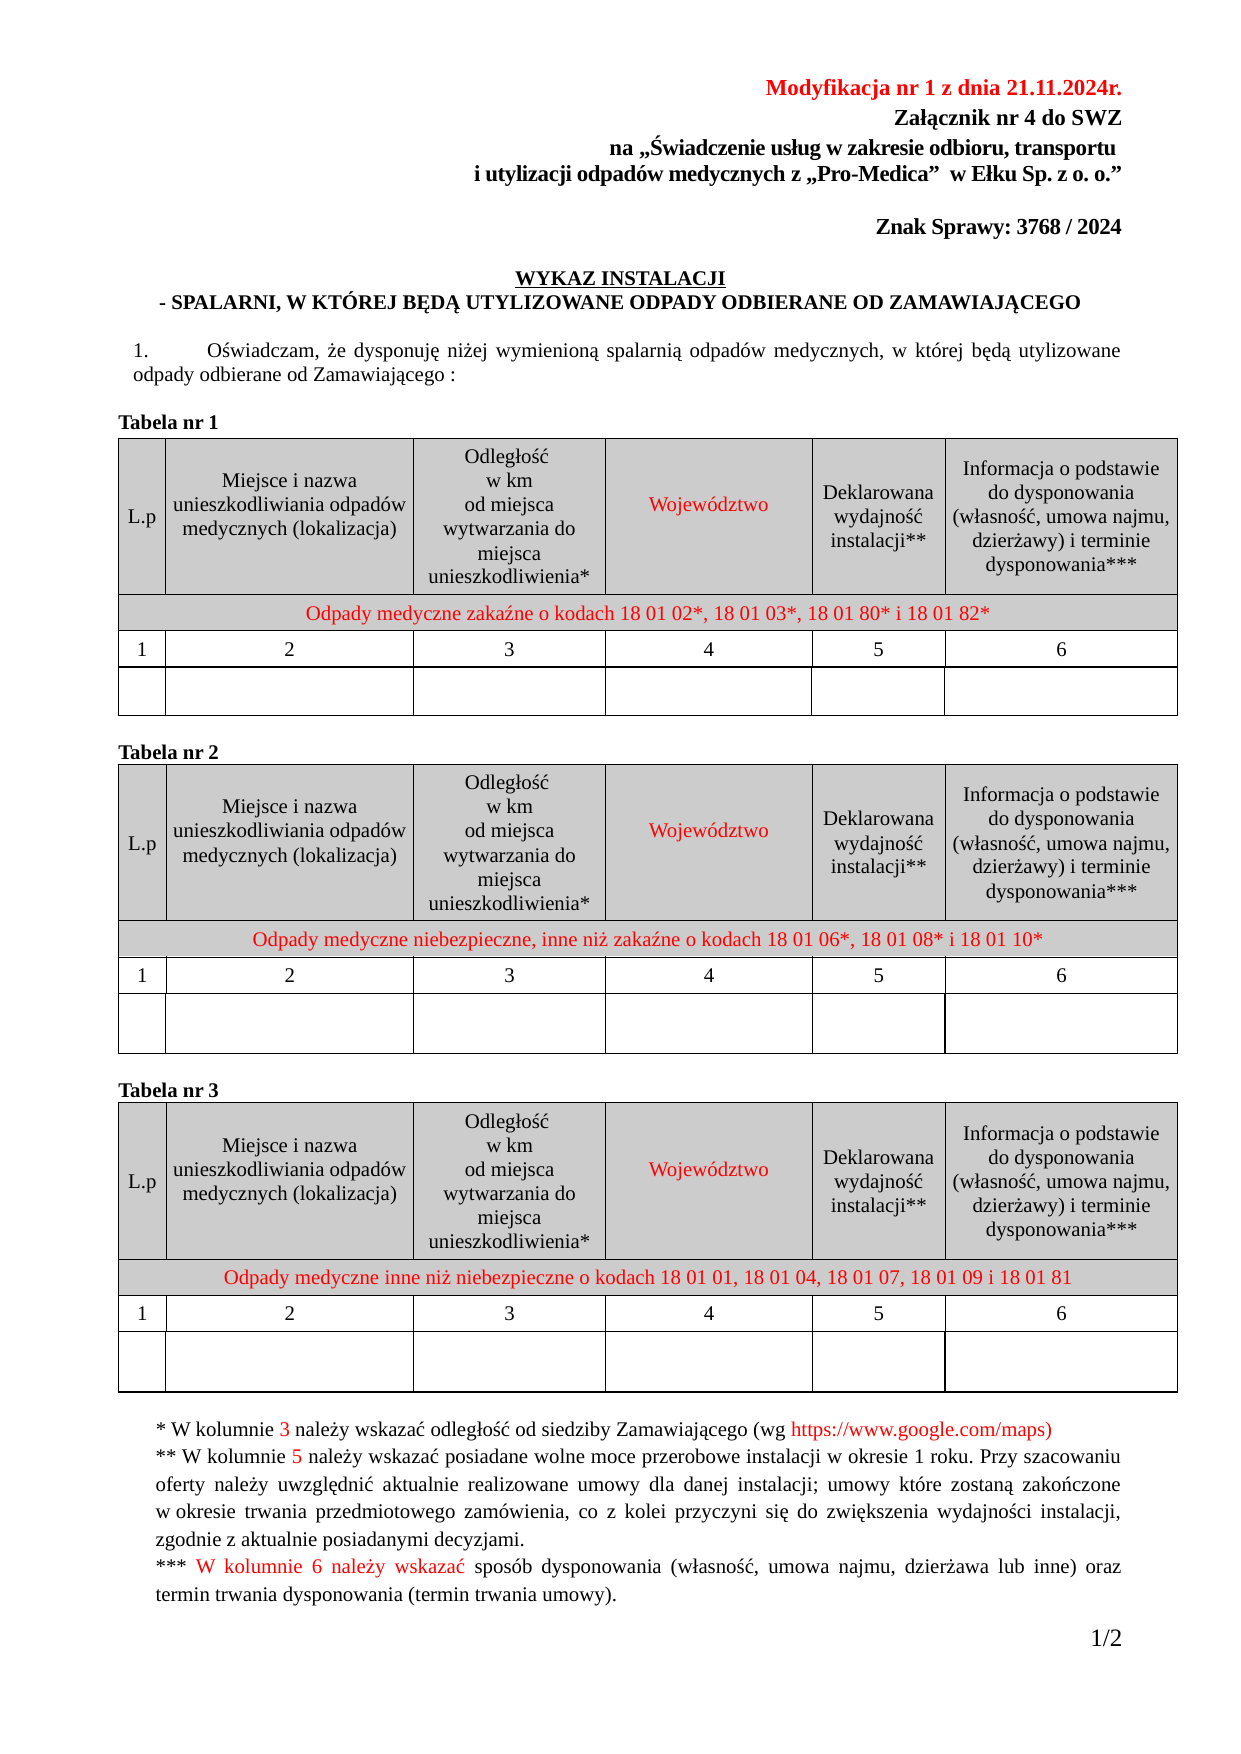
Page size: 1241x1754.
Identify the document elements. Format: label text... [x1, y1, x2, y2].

text WYKAZ INSTALACJI [118, 266, 1122, 290]
table_cell 4 [606, 958, 812, 992]
table_header Odległość w km od miejsca wytwarzania do miejsca unieszkodliwienia* [414, 765, 605, 920]
table_cell 5 [813, 1296, 945, 1331]
table_cell [166, 1332, 413, 1391]
table_cell [946, 1332, 1177, 1391]
table_cell 6 [946, 958, 1177, 992]
table_header Województwo [606, 1103, 812, 1259]
table_cell 4 [606, 631, 812, 666]
table_cell 6 [946, 631, 1177, 666]
table_cell 2 [167, 958, 413, 992]
table_cell 5 [813, 631, 945, 666]
table_header Miejsce i nazwa unieszkodliwiania odpadów medycznych (lokalizacja) [167, 765, 413, 920]
table_cell 3 [414, 631, 605, 666]
table_cell [946, 994, 1177, 1053]
table_cell Odpady medyczne zakaźne o kodach 18 01 02*, 18 01 03*, 18 01 80* i 18 01 82* [119, 595, 1177, 630]
table_cell [414, 1332, 605, 1391]
table_cell 5 [813, 958, 945, 992]
table_header Deklarowana wydajność instalacji** [813, 765, 945, 920]
table_cell [813, 1332, 944, 1391]
text Tabela nr 3 [118, 1078, 1122, 1102]
table_header Informacja o podstawie do dysponowania (własność, umowa najmu, dzierżawy) i terminie dysponowania*** [946, 765, 1177, 920]
table_cell 1 [119, 958, 166, 992]
text ** W kolumnie 5 należy wskazać posiadane wolne moce przerobowe instalacji w okresie 1 roku. Przy szacowaniu oferty należy uwzględnić aktualnie realizowane umowy dla danej instalacji; umowy które zostaną zakończone w okresie trwania przedmiotowego zamówienia, co z kolei przyczyni się do zwiększenia wydajności instalacji, zgodnie z aktualnie posiadanymi decyzjami. [155, 1444, 1122, 1551]
text * W kolumnie 3 należy wskazać odległość od siedziby Zamawiającego (wg https://www.google.com/maps) [156, 1416, 1122, 1441]
table_cell [606, 994, 812, 1053]
table_cell [119, 994, 165, 1053]
table_header Odległość w km od miejsca wytwarzania do miejsca unieszkodliwienia* [414, 1103, 605, 1259]
text i utylizacji odpadów medycznych z „Pro-Medica” w Ełku Sp. z o. o.” [118, 161, 1122, 187]
table_cell [119, 1332, 165, 1391]
table_cell [606, 1332, 812, 1391]
table_header Informacja o podstawie do dysponowania (własność, umowa najmu, dzierżawy) i terminie dysponowania*** [946, 439, 1177, 594]
table_cell [119, 668, 165, 715]
table_cell [414, 668, 605, 715]
text *** W kolumnie 6 należy wskazać sposób dysponowania (własność, umowa najmu, dzierżawa lub inne) oraz termin trwania dysponowania (termin trwania umowy). [155, 1554, 1122, 1606]
text na „Świadczenie usług w zakresie odbioru, transportu [118, 134, 1122, 161]
table_cell [813, 994, 944, 1053]
text Załącznik nr 4 do SWZ [118, 104, 1122, 130]
table_header L.p [119, 439, 165, 594]
table_cell [945, 668, 1177, 715]
table_header Deklarowana wydajność instalacji** [813, 1103, 945, 1259]
table_cell 2 [167, 1296, 413, 1331]
table_cell [166, 994, 413, 1053]
table_header Miejsce i nazwa unieszkodliwiania odpadów medycznych (lokalizacja) [167, 1103, 413, 1259]
table_header Informacja o podstawie do dysponowania (własność, umowa najmu, dzierżawy) i terminie dysponowania*** [946, 1103, 1177, 1259]
table_header L.p [119, 1103, 166, 1259]
table_cell Odpady medyczne inne niż niebezpieczne o kodach 18 01 01, 18 01 04, 18 01 07, 18 01 09 i 18 01 81 [119, 1260, 1177, 1295]
table_cell 1 [119, 1296, 166, 1331]
table_header L.p [119, 765, 166, 920]
table_cell 3 [414, 1296, 605, 1331]
table_header Województwo [606, 439, 812, 594]
text - SPALARNI, W KTÓREJ BĘDĄ UTYLIZOWANE ODPADY ODBIERANE OD ZAMAWIAJĄCEGO [118, 290, 1122, 314]
table_header Deklarowana wydajność instalacji** [813, 439, 945, 594]
table_cell [812, 668, 944, 715]
table_cell 1 [119, 631, 165, 666]
table_header Miejsce i nazwa unieszkodliwiania odpadów medycznych (lokalizacja) [166, 439, 413, 594]
table_cell 4 [606, 1296, 812, 1331]
text Modyfikacja nr 1 z dnia 21.11.2024r. [118, 74, 1122, 100]
table_cell 2 [166, 631, 413, 666]
text Tabela nr 1 [118, 410, 1122, 434]
table_header Województwo [606, 765, 812, 920]
table_cell [166, 668, 413, 715]
table_cell 3 [414, 958, 605, 992]
text Tabela nr 2 [118, 740, 1122, 764]
list Oświadczam, że dysponuję niżej wymienioną spalarnią odpadów medycznych, w której będą utylizowane odpady odbierane od Zamawiającego : [133, 338, 1122, 386]
table_cell [414, 994, 605, 1053]
table_cell 6 [946, 1296, 1177, 1331]
table_header Odległość w km od miejsca wytwarzania do miejsca unieszkodliwienia* [414, 439, 605, 594]
table_cell Odpady medyczne niebezpieczne, inne niż zakaźne o kodach 18 01 06*, 18 01 08* i 18 01 10* [119, 921, 1177, 956]
text Znak Sprawy: 3768 / 2024 [118, 213, 1122, 239]
table_cell [606, 668, 811, 715]
